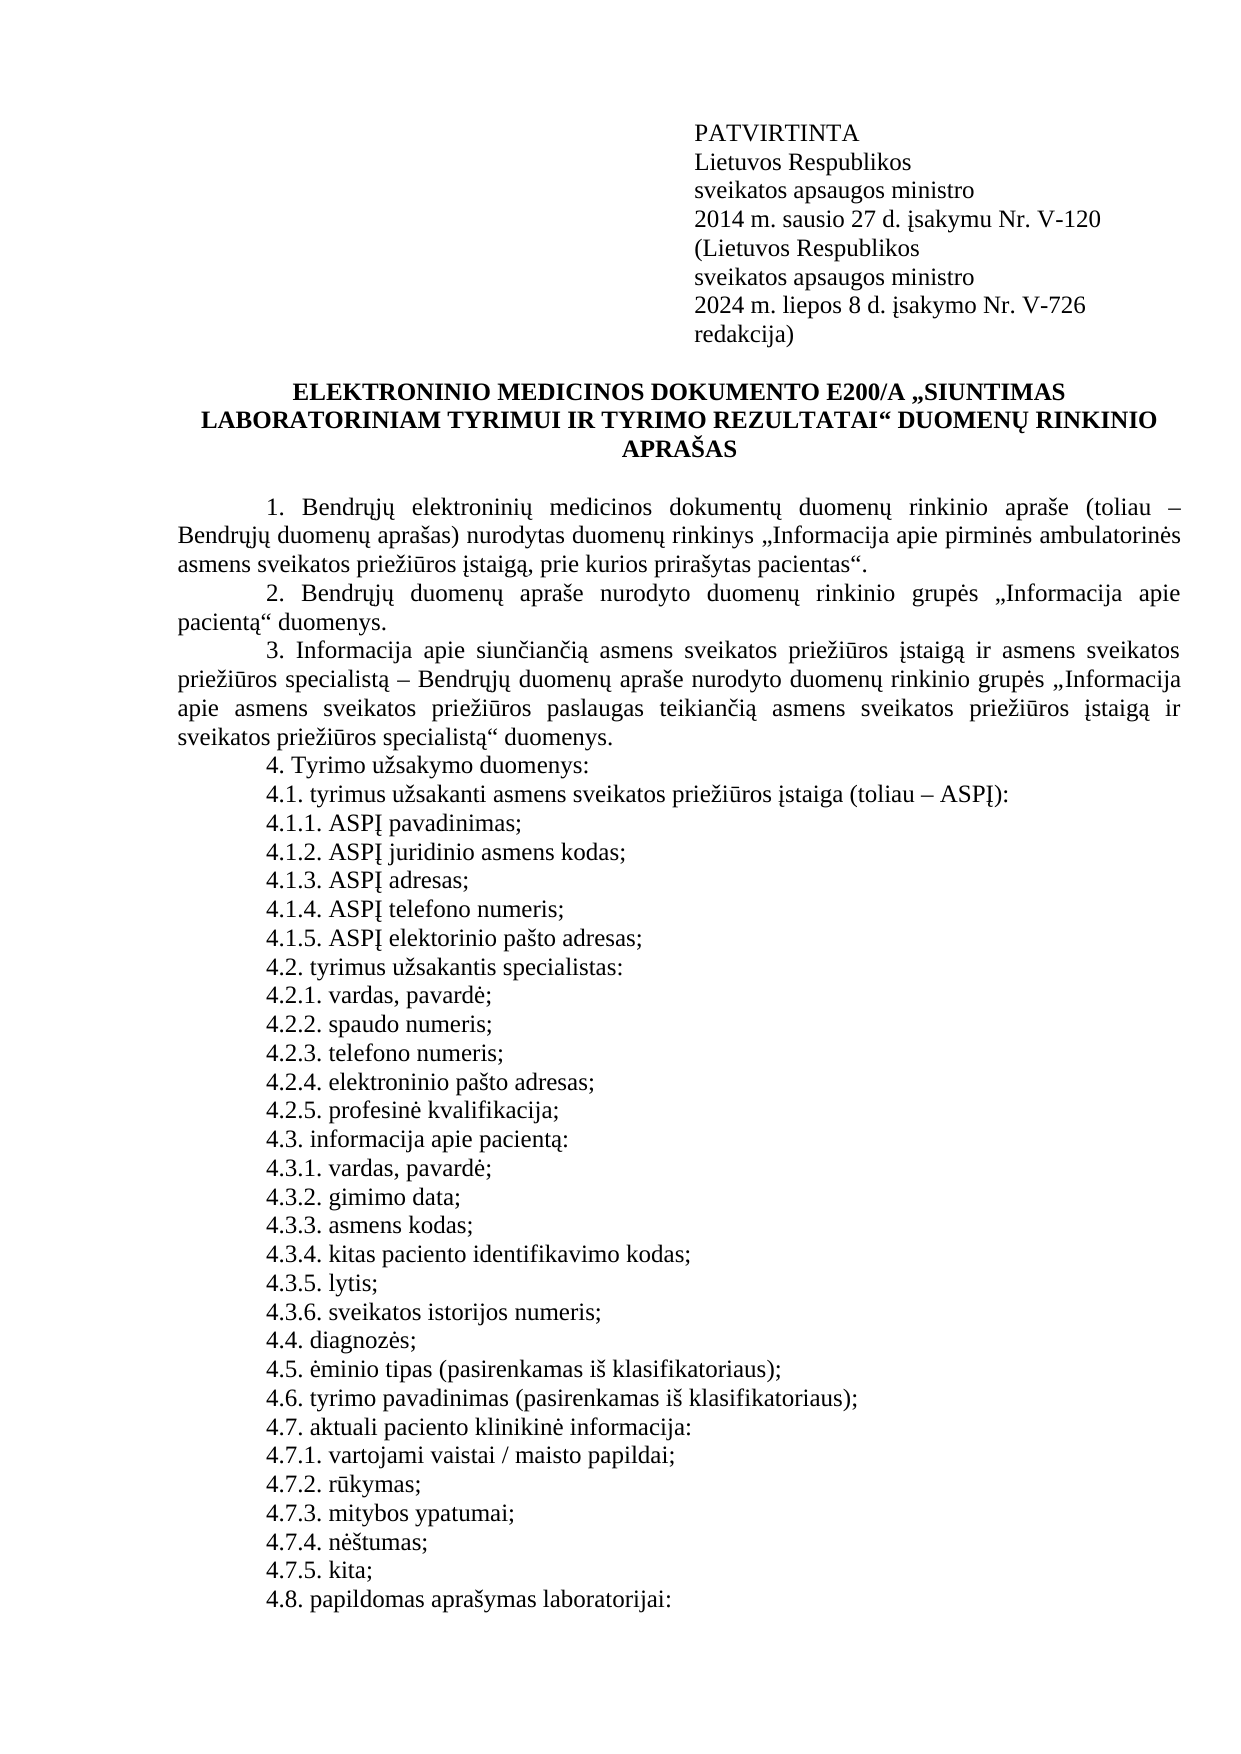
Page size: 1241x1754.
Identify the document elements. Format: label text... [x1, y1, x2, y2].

text 3. Informacija apie siunčiančią asmens sveikatos priežiūros įstaigą ir asmens sveikatos priežiūros specialistą – Bendrųjų duomenų apraše nurodyto duomenų rinkinio grupės „Informacija apie asmens sveikatos priežiūros paslaugas teikiančią asmens sveikatos priežiūros įstaigą ir sveikatos priežiūros specialistą“ duomenys. [177, 636, 1181, 751]
text sveikatos apsaugos ministro [694, 176, 1181, 204]
text 4.1.5. ASPĮ elektorinio pašto adresas; [177, 923, 1181, 952]
text 4.1.3. ASPĮ adresas; [177, 866, 1181, 894]
text 4.7.4. nėštumas; [177, 1527, 1181, 1556]
text 4.2.1. vardas, pavardė; [177, 981, 1181, 1009]
text 2024 m. liepos 8 d. įsakymo Nr. V-726 [694, 291, 1196, 319]
text 4.3.6. sveikatos istorijos numeris; [177, 1297, 1181, 1326]
text 4.2. tyrimus užsakantis specialistas: [177, 952, 1181, 981]
text ELEKTRONINIO MEDICINOS DOKUMENTO E200/A „SIUNTIMAS LABORATORINIAM TYRIMUI IR TYRIMO REZULTATAI“ DUOMENŲ RINKINIO APRAŠAS [177, 377, 1181, 463]
text PATVIRTINTA [694, 118, 1181, 147]
text 4.7.5. kita; [177, 1556, 1181, 1584]
text 4.5. ėminio tipas (pasirenkamas iš klasifikatoriaus); [177, 1354, 1181, 1383]
text 4.3.5. lytis; [177, 1268, 1181, 1297]
text 4.3.3. asmens kodas; [177, 1211, 1181, 1239]
text 4.1.2. ASPĮ juridinio asmens kodas; [266, 837, 1181, 866]
text (Lietuvos Respublikos [694, 233, 1196, 262]
text 4.4. diagnozės; [177, 1326, 1181, 1354]
text 4.3.4. kitas paciento identifikavimo kodas; [177, 1239, 1181, 1268]
text 2014 m. sausio 27 d. įsakymu Nr. V-120 [694, 204, 1181, 233]
text 4.8. papildomas aprašymas laboratorijai: [177, 1584, 1181, 1613]
text 4.7. aktuali paciento klinikinė informacija: [177, 1412, 1181, 1441]
text 4.3.2. gimimo data; [177, 1182, 1181, 1211]
text 4.2.2. spaudo numeris; [177, 1009, 1181, 1038]
text 2. Bendrųjų duomenų apraše nurodyto duomenų rinkinio grupės „Informacija apie pacientą“ duomenys. [177, 578, 1181, 636]
text 4.1.1. ASPĮ pavadinimas; [177, 808, 1181, 837]
text 4.3.1. vardas, pavardė; [177, 1153, 1181, 1182]
text 4.1. tyrimus užsakanti asmens sveikatos priežiūros įstaiga (toliau – ASPĮ): [177, 779, 1181, 808]
text 4.3. informacija apie pacientą: [177, 1124, 1181, 1153]
text 4.6. tyrimo pavadinimas (pasirenkamas iš klasifikatoriaus); [177, 1383, 1181, 1412]
text 4.7.1. vartojami vaistai / maisto papildai; [177, 1441, 1181, 1469]
text 4.2.3. telefono numeris; [177, 1038, 1181, 1067]
text 4. Tyrimo užsakymo duomenys: [177, 751, 1181, 779]
text 4.7.2. rūkymas; [177, 1469, 1181, 1498]
text 4.2.5. profesinė kvalifikacija; [177, 1096, 1181, 1124]
text 4.1.4. ASPĮ telefono numeris; [177, 894, 1181, 923]
text 4.2.4. elektroninio pašto adresas; [177, 1067, 1181, 1096]
text Lietuvos Respublikos [694, 147, 1181, 176]
text sveikatos apsaugos ministro [694, 262, 1196, 291]
text redakcija) [694, 319, 1196, 348]
text 4.7.3. mitybos ypatumai; [177, 1498, 1181, 1527]
text 1. Bendrųjų elektroninių medicinos dokumentų duomenų rinkinio apraše (toliau – Bendrųjų duomenų aprašas) nurodytas duomenų rinkinys „Informacija apie pirminės ambulatorinės asmens sveikatos priežiūros įstaigą, prie kurios prirašytas pacientas“. [177, 492, 1181, 578]
